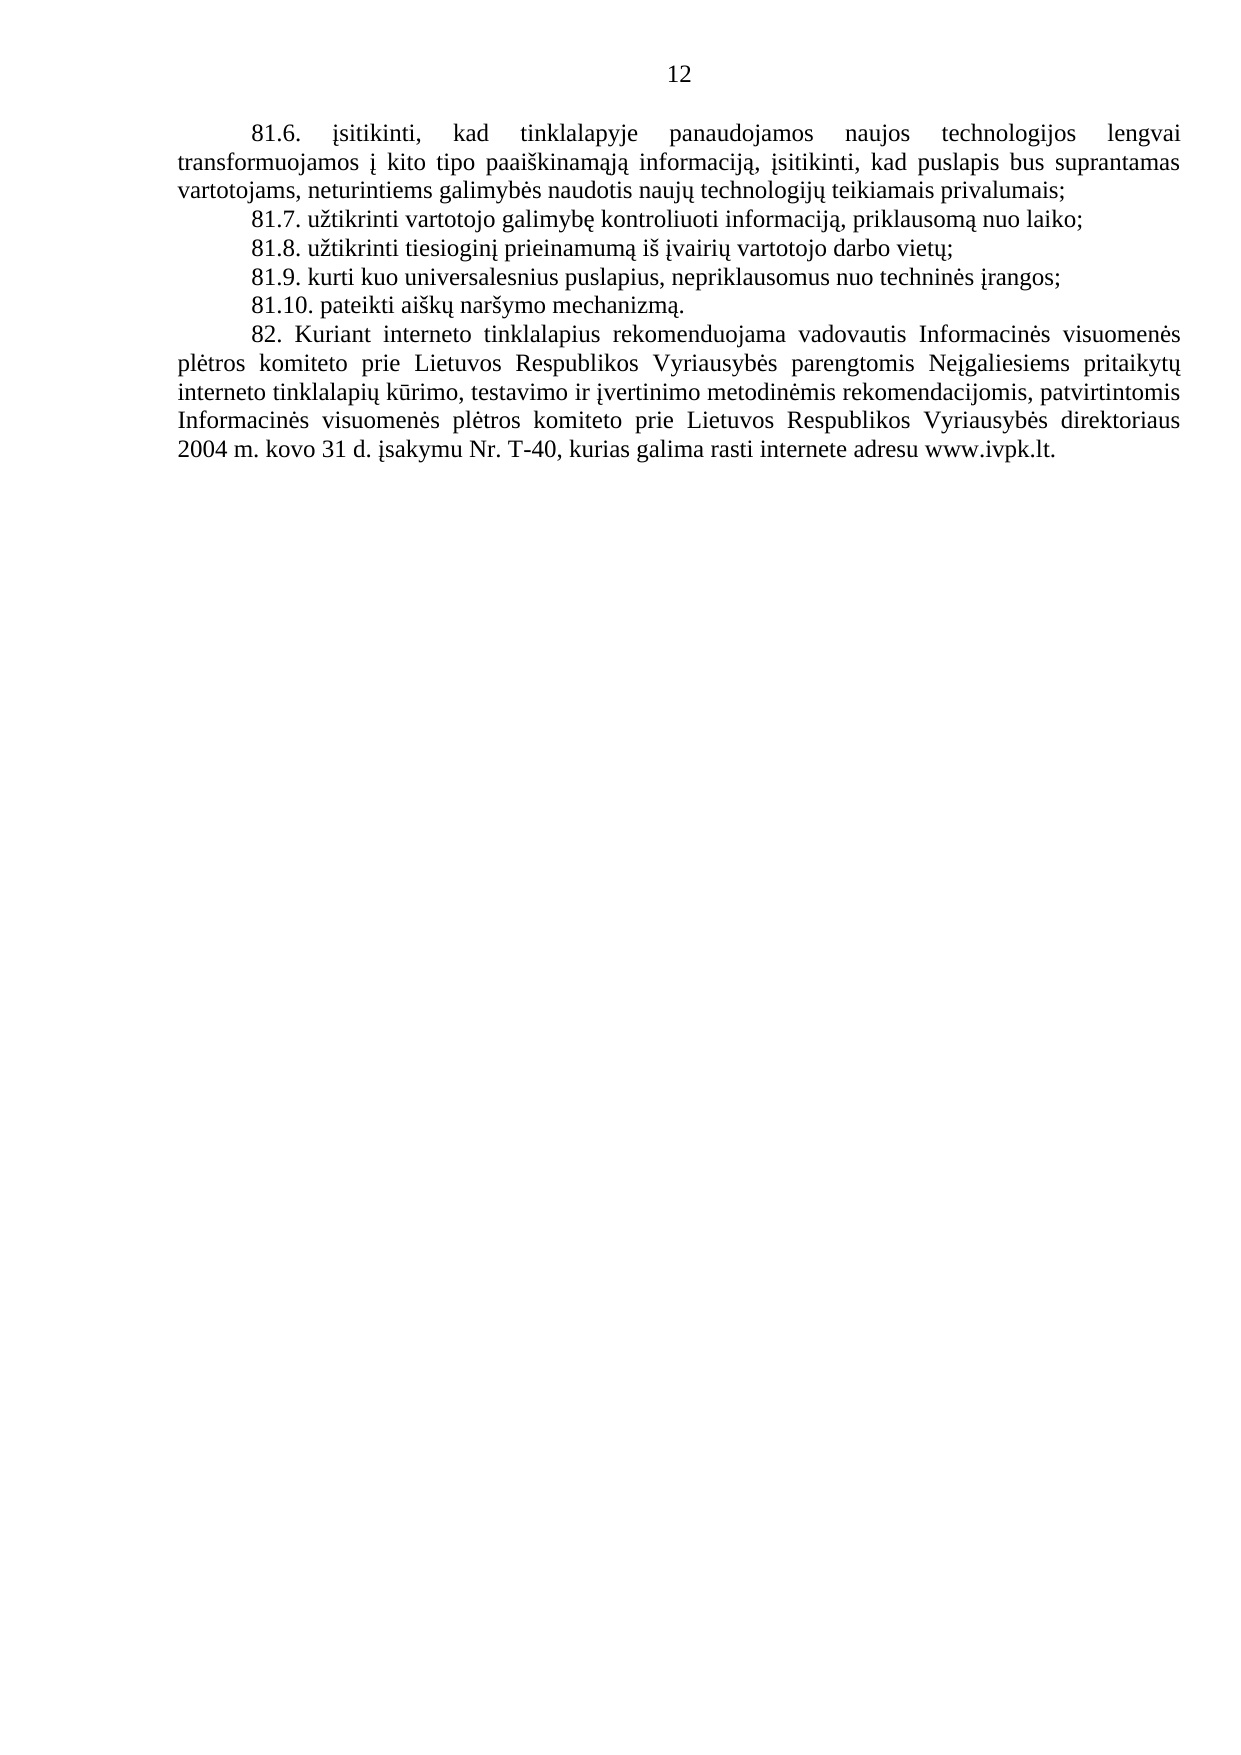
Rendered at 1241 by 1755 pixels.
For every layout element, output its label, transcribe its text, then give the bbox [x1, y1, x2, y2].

text 82. Kuriant interneto tinklalapius rekomenduojama vadovautis Informacinės visuomenės plėtros komiteto prie Lietuvos Respublikos Vyriausybės parengtomis Neįgaliesiems pritaikytų interneto tinklalapių kūrimo, testavimo ir įvertinimo metodinėmis rekomendacijomis, patvirtintomis Informacinės visuomenės plėtros komiteto prie Lietuvos Respublikos Vyriausybės direktoriaus 2004 m. kovo 31 d. įsakymu Nr. T-40, kurias galima rasti internete adresu www.ivpk.lt. [177, 319, 1181, 463]
text 81.6. įsitikinti, kad tinklalapyje panaudojamos naujos technologijos lengvai transformuojamos į kito tipo paaiškinamąją informaciją, įsitikinti, kad puslapis bus suprantamas vartotojams, neturintiems galimybės naudotis naujų technologijų teikiamais privalumais; [177, 118, 1181, 204]
text 81.10. pateikti aiškų naršymo mechanizmą. [177, 291, 1181, 319]
text 81.9. kurti kuo universalesnius puslapius, nepriklausomus nuo techninės įrangos; [177, 262, 1181, 291]
text 81.7. užtikrinti vartotojo galimybę kontroliuoti informaciją, priklausomą nuo laiko; [177, 204, 1181, 233]
text 81.8. užtikrinti tiesioginį prieinamumą iš įvairių vartotojo darbo vietų; [177, 233, 1181, 262]
